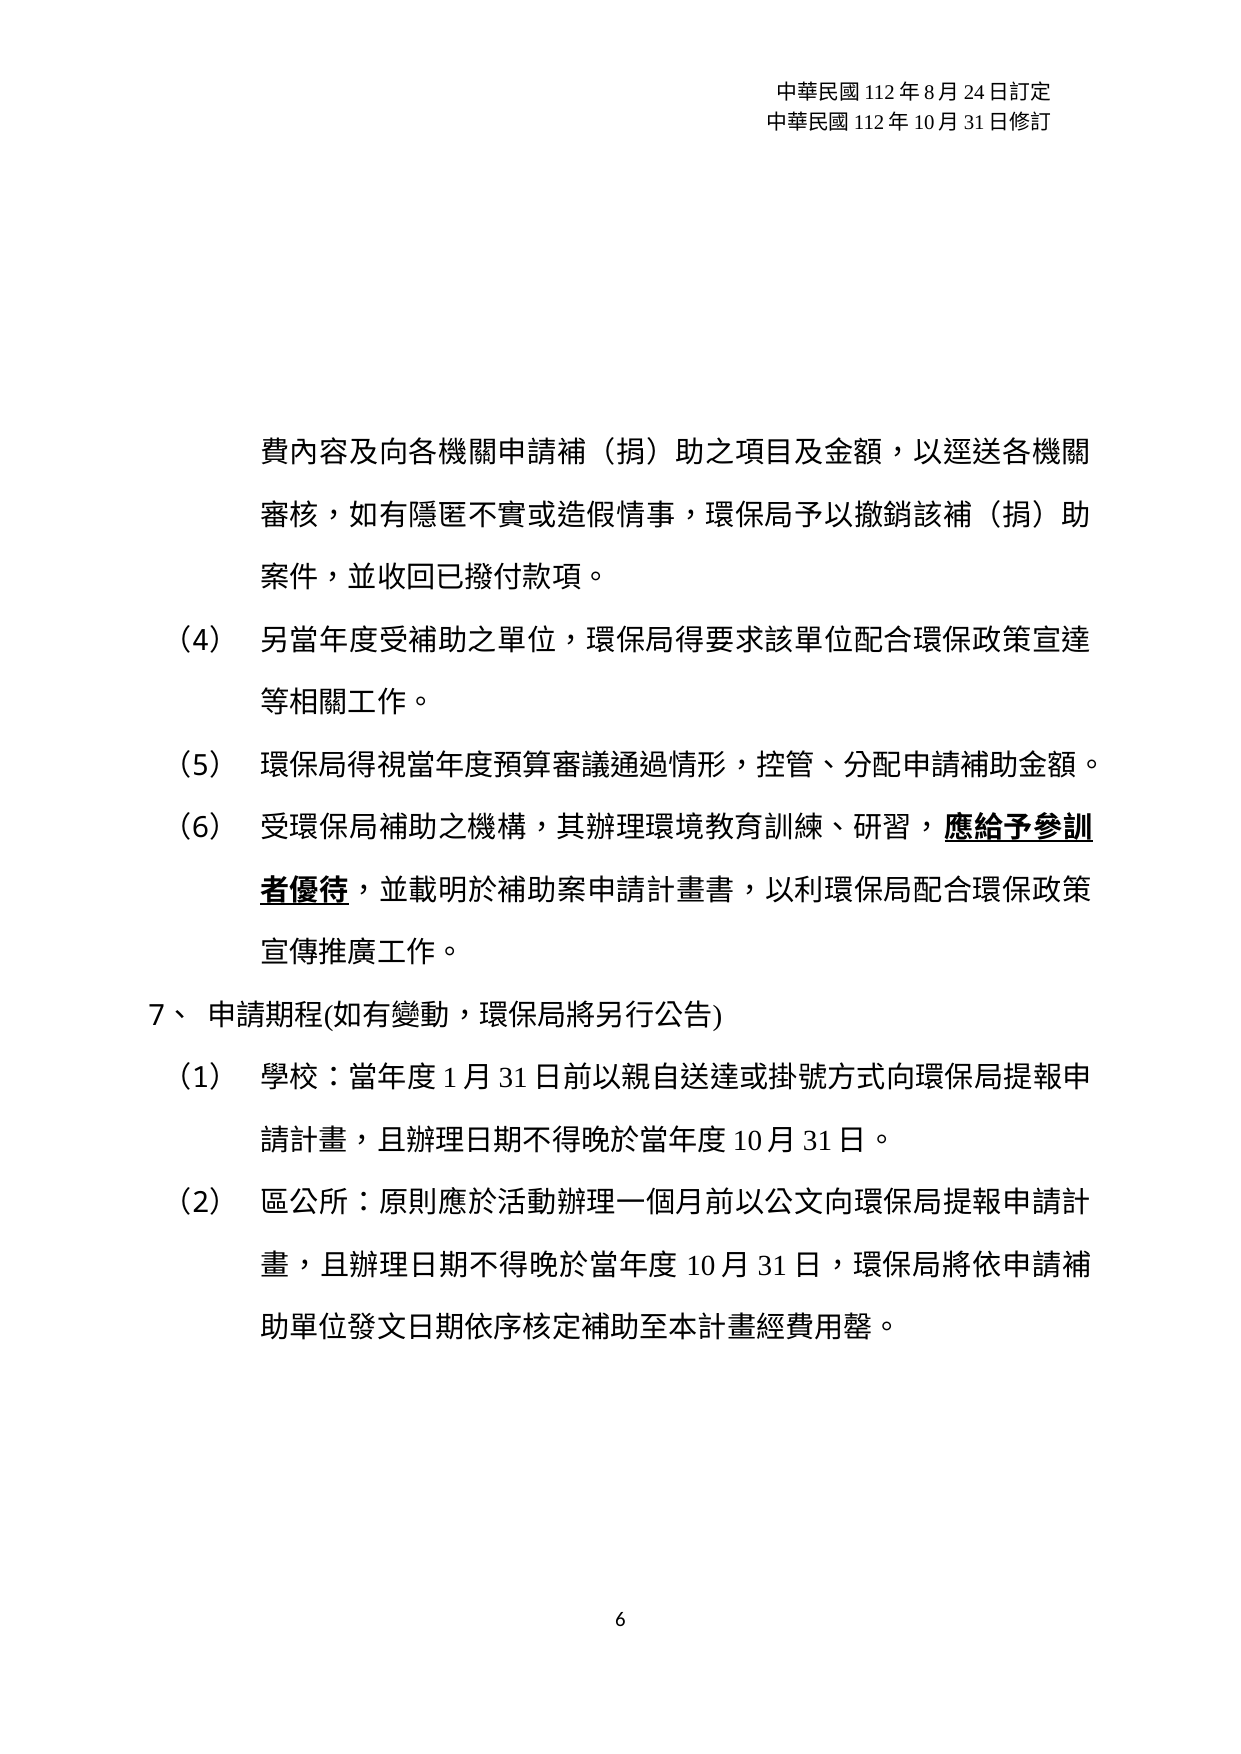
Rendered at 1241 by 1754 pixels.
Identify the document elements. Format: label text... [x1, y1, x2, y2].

list 申請期程(如有變動，環保局將另行公告) [148, 971, 1092, 1033]
list 費內容及向各機關申請補（捐）助之項目及金額，以逕送各機關審核，如有隱匿不實或造假情事，環保局予以撤銷該補（捐）助案件，並收回已撥付款項。 [162, 408, 1092, 596]
list 環保局得視當年度預算審議通過情形，控管、分配申請補助金額。 [162, 721, 1092, 783]
list 學校：當年度1月31日前以親自送達或掛號方式向環保局提報申請計畫，且辦理日期不得晚於當年度10月31日。 [162, 1033, 1092, 1158]
list 另當年度受補助之單位，環保局得要求該單位配合環保政策宣達等相關工作。 [162, 596, 1092, 721]
list 區公所：原則應於活動辦理一個月前以公文向環保局提報申請計畫，且辦理日期不得晚於當年度10月31日，環保局將依申請補助單位發文日期依序核定補助至本計畫經費用罄。 [162, 1158, 1092, 1346]
list 受環保局補助之機構，其辦理環境教育訓練、研習，應給予參訓者優待，並載明於補助案申請計畫書，以利環保局配合環保政策宣傳推廣工作。 [162, 783, 1092, 971]
